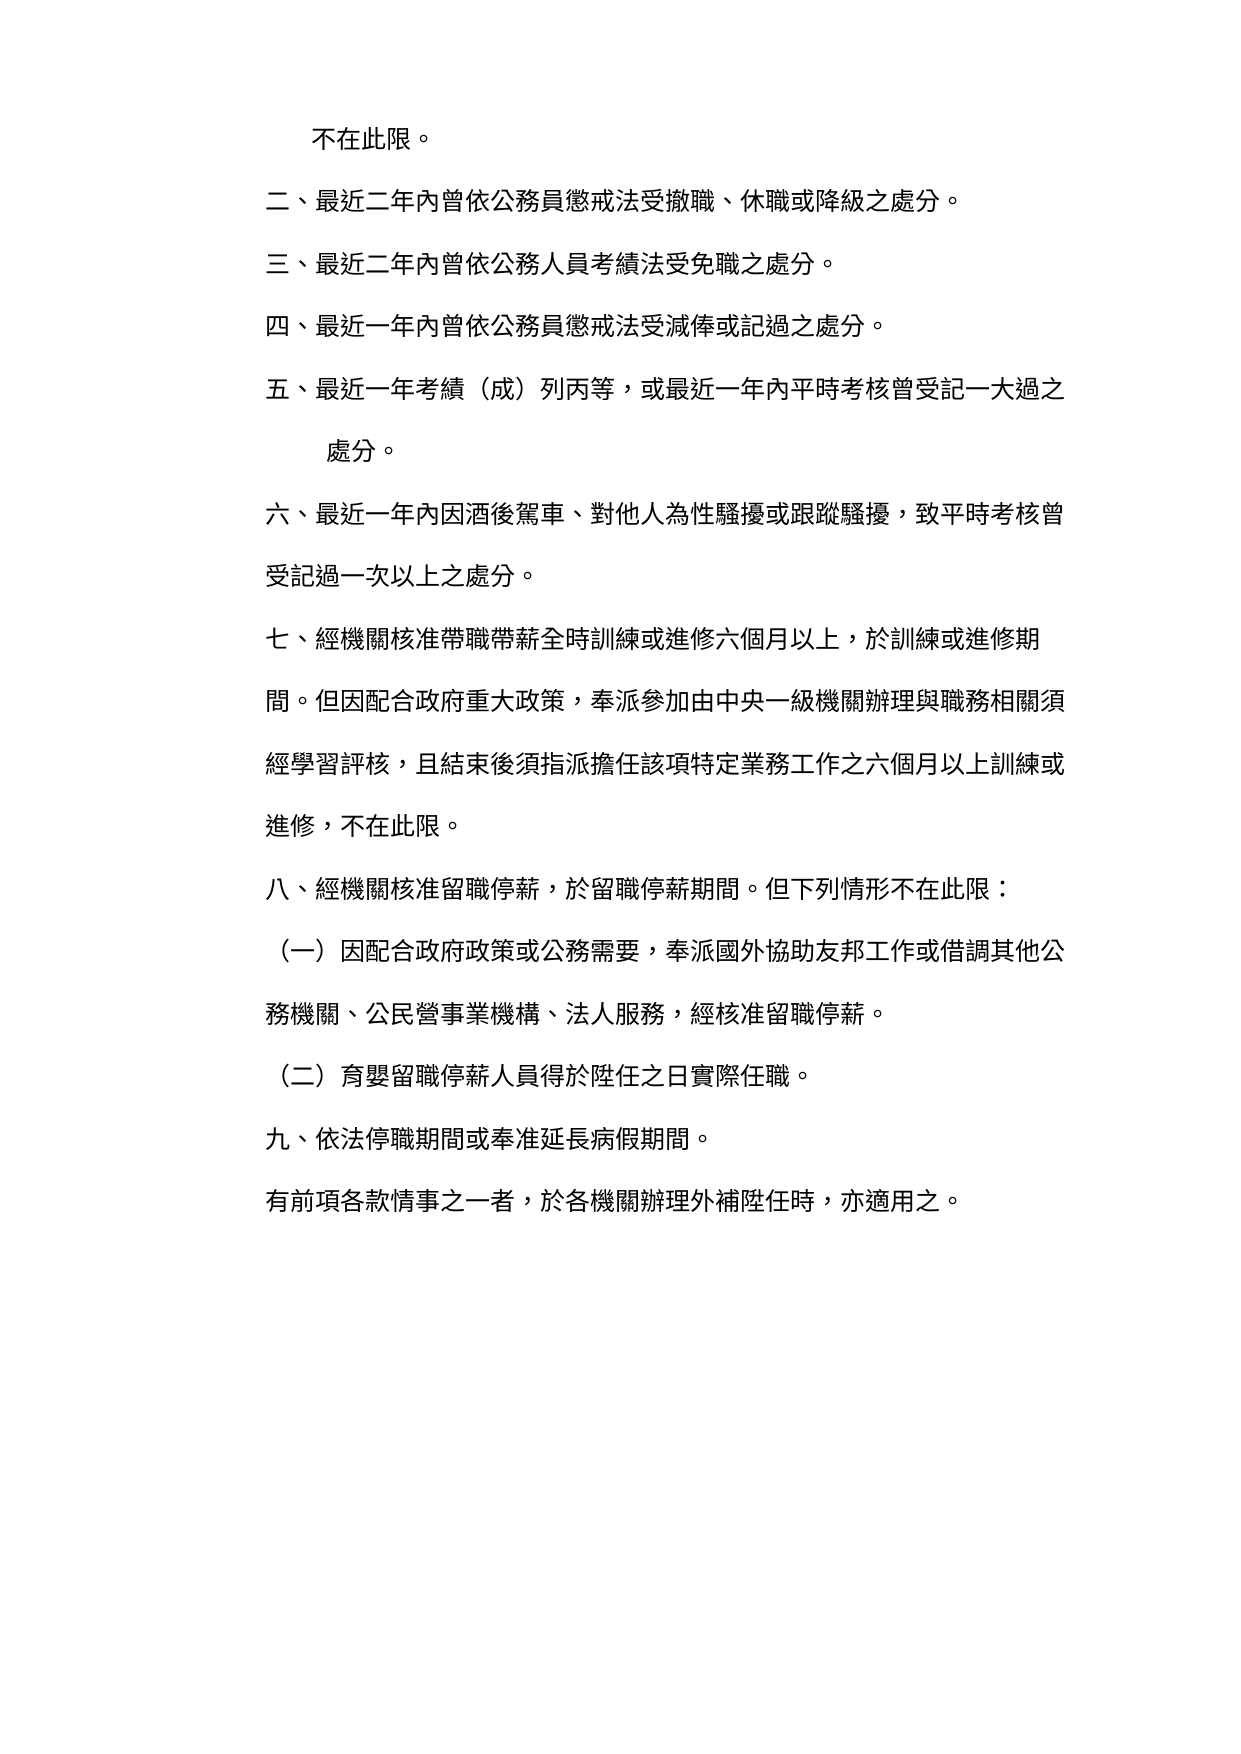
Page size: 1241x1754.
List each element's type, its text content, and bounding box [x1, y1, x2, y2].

table_header [89, 96, 235, 1221]
table_header 不在此限。 二、最近二年內曾依公務員懲戒法受撤職、休職或降級之處分。 三、最近二年內曾依公務人員考績法受免職之處分。 四、最近一年內曾依公務員懲戒法受減俸或記過之處分。 五、最近一年考績（成）列丙等，或最近一年內平時考核曾受記一大過之處分。 六、最近一年內因酒後駕車、對他人為性騷擾或跟蹤騷擾，致平時考核曾受記過一次以上之處分。 七、經機關核准帶職帶薪全時訓練或進修六個月以上，於訓練或進修期間。但因配合政府重大政策，奉派參加由中央一級機關辦理與職務相關須經學習評核，且結束後須指派擔任該項特定業務工作之六個月以上訓練或進修，不在此限。 八、經機關核准留職停薪，於留職停薪期間。但下列情形不在此限： （一）因配合政府政策或公務需要，奉派國外協助友邦工作或借調其他公務機關、公民營事業機構、法人服務，經核准留職停薪。 （二）育嬰留職停薪人員得於陞任之日實際任職。 九、依法停職期間或奉准延長病假期間。 有前項各款情事之一者，於各機關辦理外補陞任時，亦適用之。 [265, 96, 1066, 1221]
table_header [235, 96, 265, 1221]
